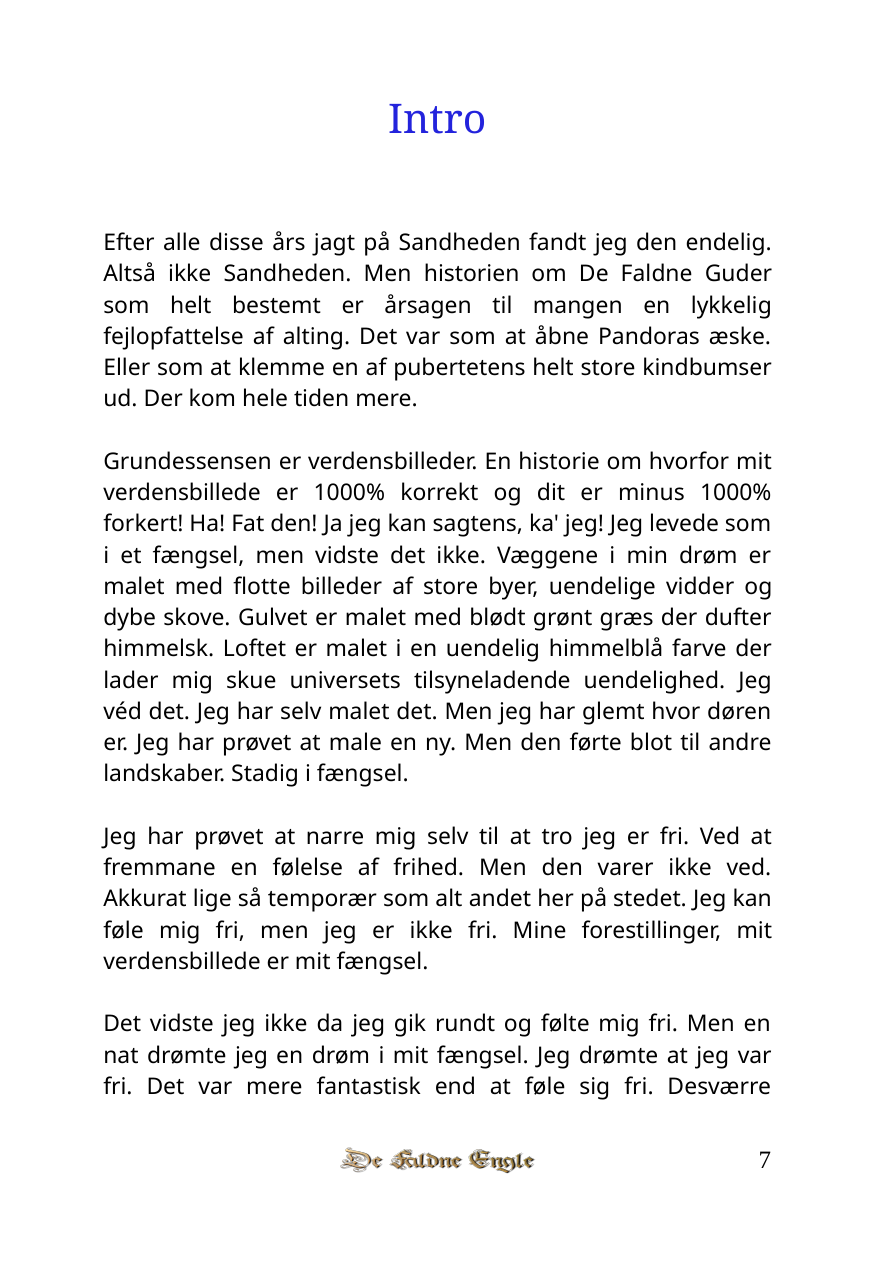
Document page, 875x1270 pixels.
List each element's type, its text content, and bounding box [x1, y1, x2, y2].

text Det vidste jeg ikke da jeg gik rundt og følte mig fri. Men en nat drømte jeg en drøm i mit fængsel. Jeg drømte at jeg var fri. Det var mere fantastisk end at føle sig fri. Desværre [103, 1007, 772, 1101]
text Grundessensen er verdensbilleder. En historie om hvorfor mit verdensbillede er 1000% korrekt og dit er minus 1000% forkert! Ha! Fat den! Ja jeg kan sagtens, ka' jeg! Jeg levede som i et fængsel, men vidste det ikke. Væggene i min drøm er malet med flotte billeder af store byer, uendelige vidder og dybe skove. Gulvet er malet med blødt grønt græs der dufter himmelsk. Loftet er malet i en uendelig himmelblå farve der lader mig skue universets tilsyneladende uendelighed. Jeg véd det. Jeg har selv malet det. Men jeg har glemt hvor døren er. Jeg har prøvet at male en ny. Men den førte blot til andre landskaber. Stadig i fængsel. [103, 445, 772, 789]
text Efter alle disse års jagt på Sandheden fandt jeg den endelig. Altså ikke Sandheden. Men historien om De Faldne Guder som helt bestemt er årsagen til mangen en lykkelig fejlopfattelse af alting. Det var som at åbne Pandoras æske. Eller som at klemme en af pubertetens helt store kindbumser ud. Der kom hele tiden mere. [103, 226, 772, 414]
text Jeg har prøvet at narre mig selv til at tro jeg er fri. Ved at fremmane en følelse af frihed. Men den varer ikke ved. Akkurat lige så temporær som alt andet her på stedet. Jeg kan føle mig fri, men jeg er ikke fri. Mine forestillinger, mit verdensbillede er mit fængsel. [103, 820, 772, 976]
subtitle Intro [102, 90, 772, 145]
picture [337, 1145, 537, 1175]
